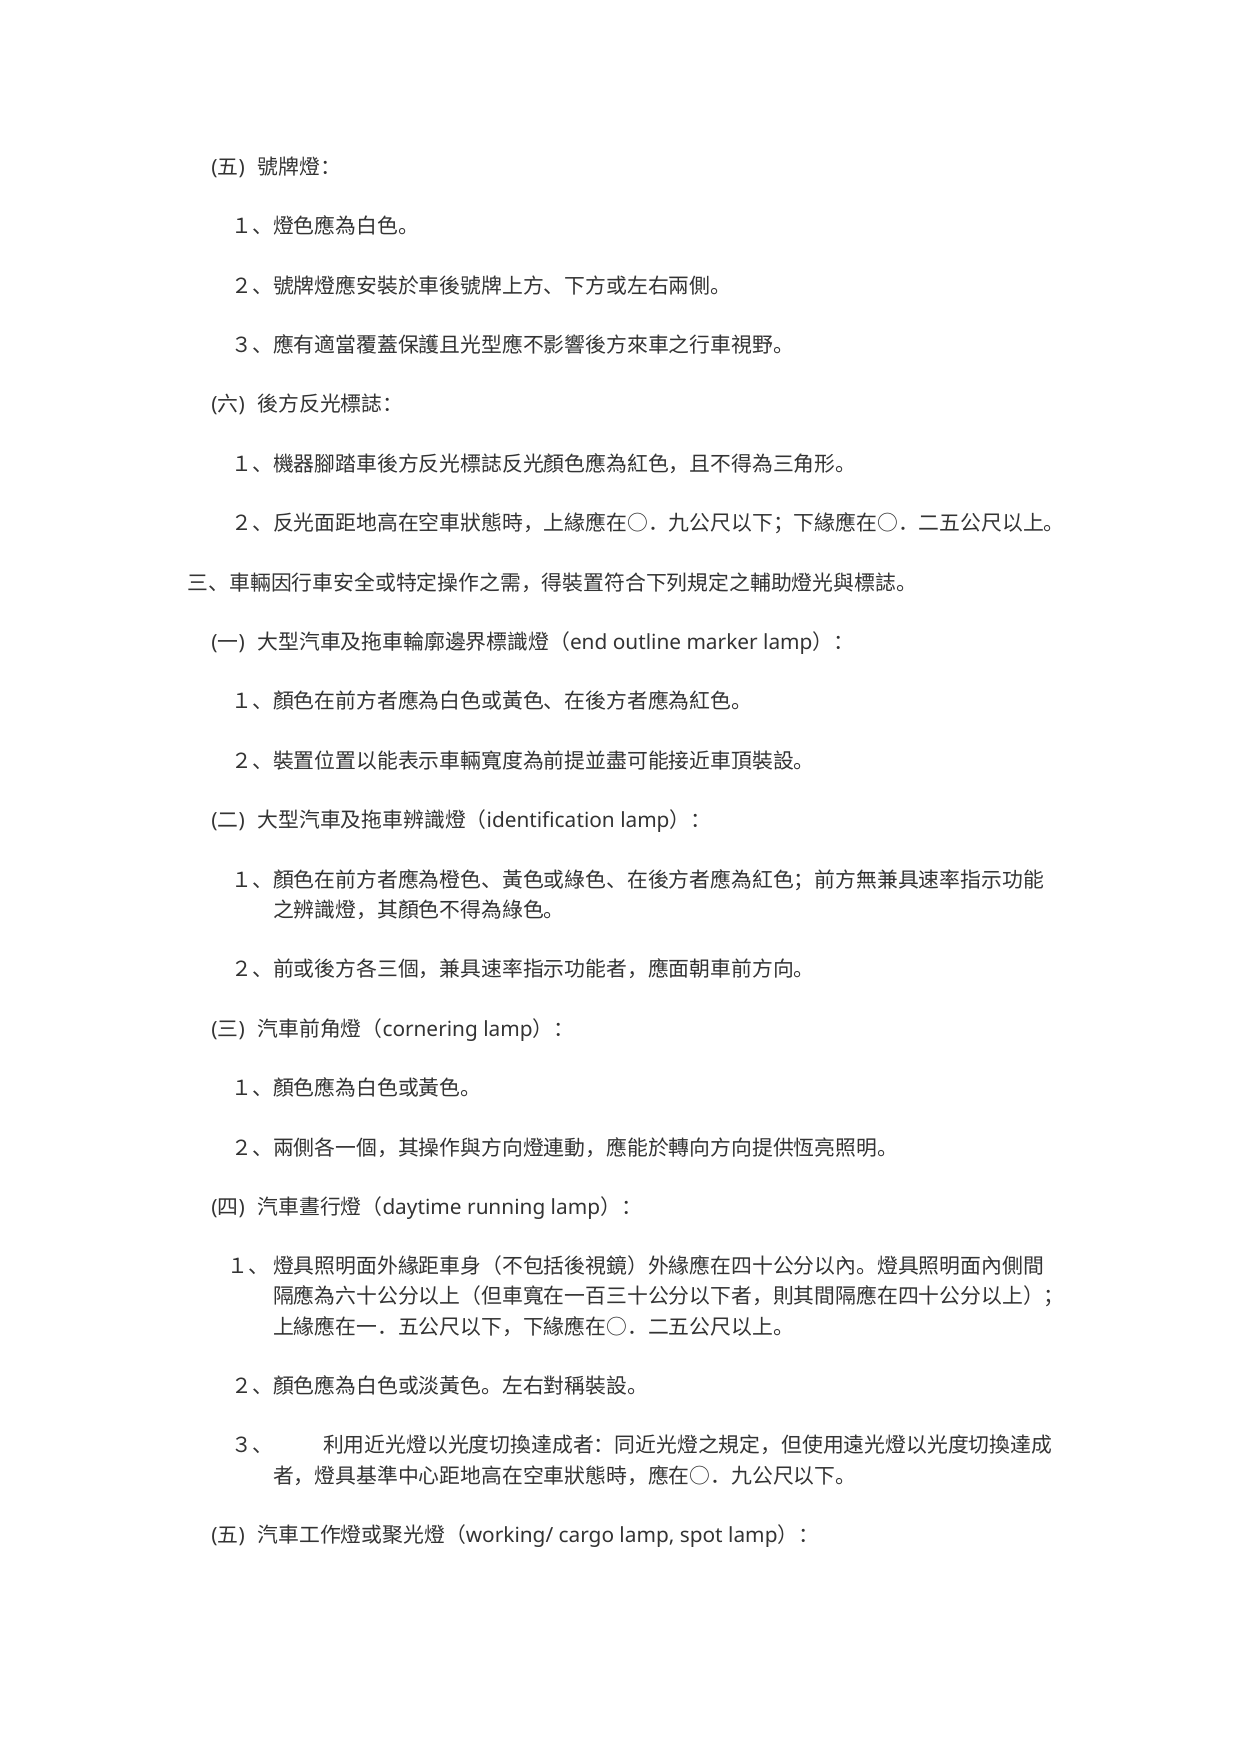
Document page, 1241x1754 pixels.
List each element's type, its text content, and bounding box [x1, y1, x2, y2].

text (四) 汽車晝行燈（daytime running lamp）： [211, 1190, 1053, 1220]
text ２、反光面距地高在空車狀態時，上緣應在○．九公尺以下；下緣應在○．二五公尺以上。 [231, 506, 1053, 537]
text (五) 號牌燈： [211, 150, 1053, 180]
text ３、應有適當覆蓋保護且光型應不影響後方來車之行車視野。 [231, 328, 1053, 358]
text １、燈色應為白色。 [231, 209, 1053, 240]
text ３、 利用近光燈以光度切換達成者：同近光燈之規定，但使用遠光燈以光度切換達成者，燈具基準中心距地高在空車狀態時，應在○．九公尺以下。 [231, 1429, 1053, 1489]
text ２、前或後方各三個，兼具速率指示功能者，應面朝車前方向。 [231, 952, 1053, 983]
text ２、顏色應為白色或淡黃色。左右對稱裝設。 [231, 1369, 1053, 1399]
text ２、裝置位置以能表示車輛寬度為前提並盡可能接近車頂裝設。 [231, 744, 1053, 774]
text (三) 汽車前角燈（cornering lamp）： [211, 1012, 1053, 1042]
text (二) 大型汽車及拖車辨識燈（identification lamp）： [211, 803, 1053, 834]
text (六) 後方反光標誌： [211, 388, 1053, 418]
text ２、號牌燈應安裝於車後號牌上方、下方或左右兩側。 [231, 269, 1053, 299]
text ２、兩側各一個，其操作與方向燈連動，應能於轉向方向提供恆亮照明。 [231, 1131, 1053, 1161]
text １、顏色應為白色或黃色。 [231, 1071, 1053, 1102]
text (五) 汽車工作燈或聚光燈（working/ cargo lamp, spot lamp）： [211, 1518, 1053, 1549]
text (一) 大型汽車及拖車輪廓邊界標識燈（end outline marker lamp）： [211, 625, 1053, 656]
text 三、車輛因行車安全或特定操作之需，得裝置符合下列規定之輔助燈光與標誌。 [187, 566, 1053, 596]
text １、 燈具照明面外緣距車身（不包括後視鏡）外緣應在四十公分以內。燈具照明面內側間隔應為六十公分以上（但車寬在一百三十公分以下者，則其間隔應在四十公分以上）；上緣應在一．五公尺以下，下緣應在○．二五公尺以上。 [227, 1249, 1053, 1340]
text １、顏色在前方者應為橙色、黃色或綠色、在後方者應為紅色；前方無兼具速率指示功能之辨識燈，其顏色不得為綠色。 [231, 863, 1053, 923]
text １、顏色在前方者應為白色或黃色、在後方者應為紅色。 [231, 685, 1053, 715]
text １、機器腳踏車後方反光標誌反光顏色應為紅色，且不得為三角形。 [231, 447, 1053, 477]
